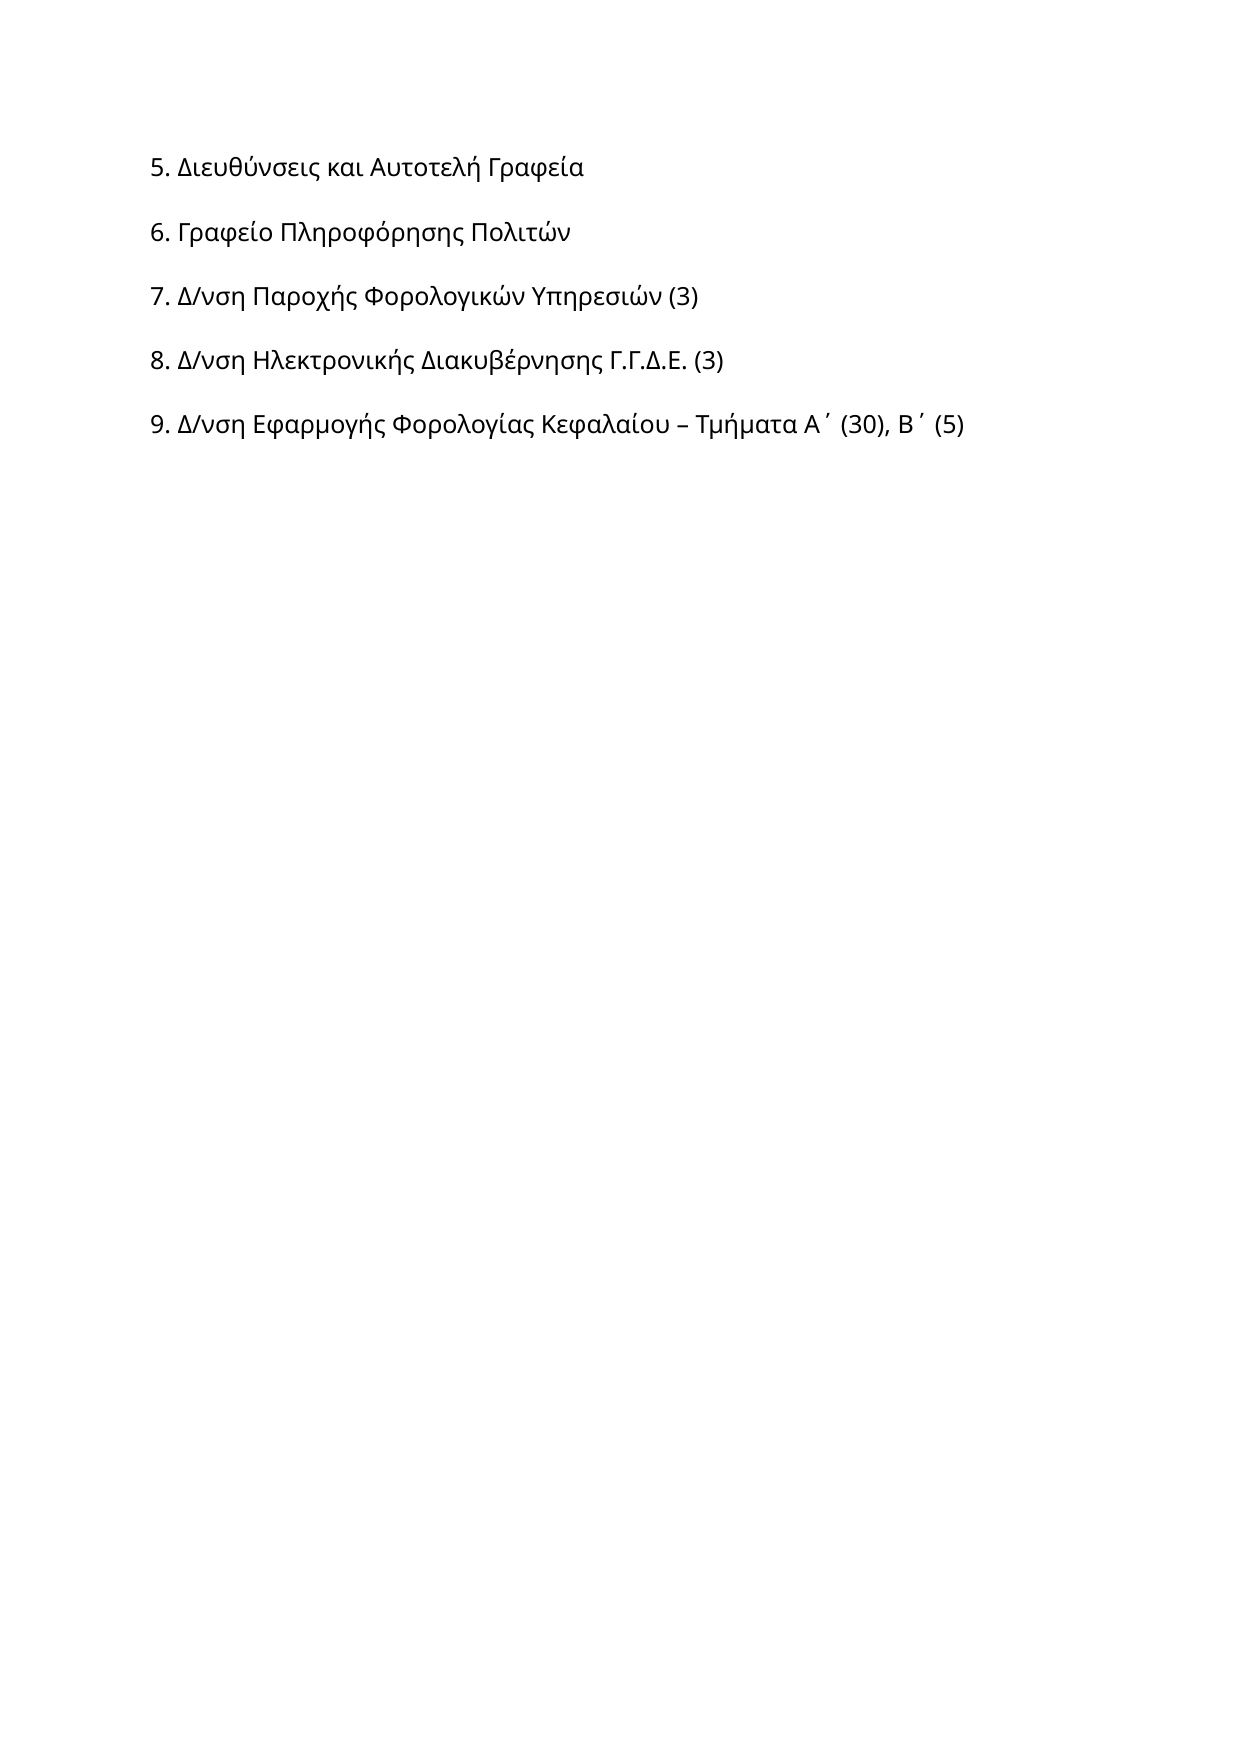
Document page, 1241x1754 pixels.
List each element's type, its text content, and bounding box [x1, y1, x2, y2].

text 8. Δ/νση Ηλεκτρονικής Διακυβέρνησης Γ.Γ.Δ.Ε. (3) [150, 342, 1090, 377]
text 7. Δ/νση Παροχής Φορολογικών Υπηρεσιών (3) [150, 278, 1090, 312]
text 5. Διευθύνσεις και Αυτοτελή Γραφεία [150, 150, 1090, 184]
text 6. Γραφείο Πληροφόρησης Πολιτών [150, 214, 1090, 248]
text 9. Δ/νση Εφαρμογής Φορολογίας Κεφαλαίου – Τμήματα Α΄ (30), Β΄ (5) [150, 407, 1090, 441]
